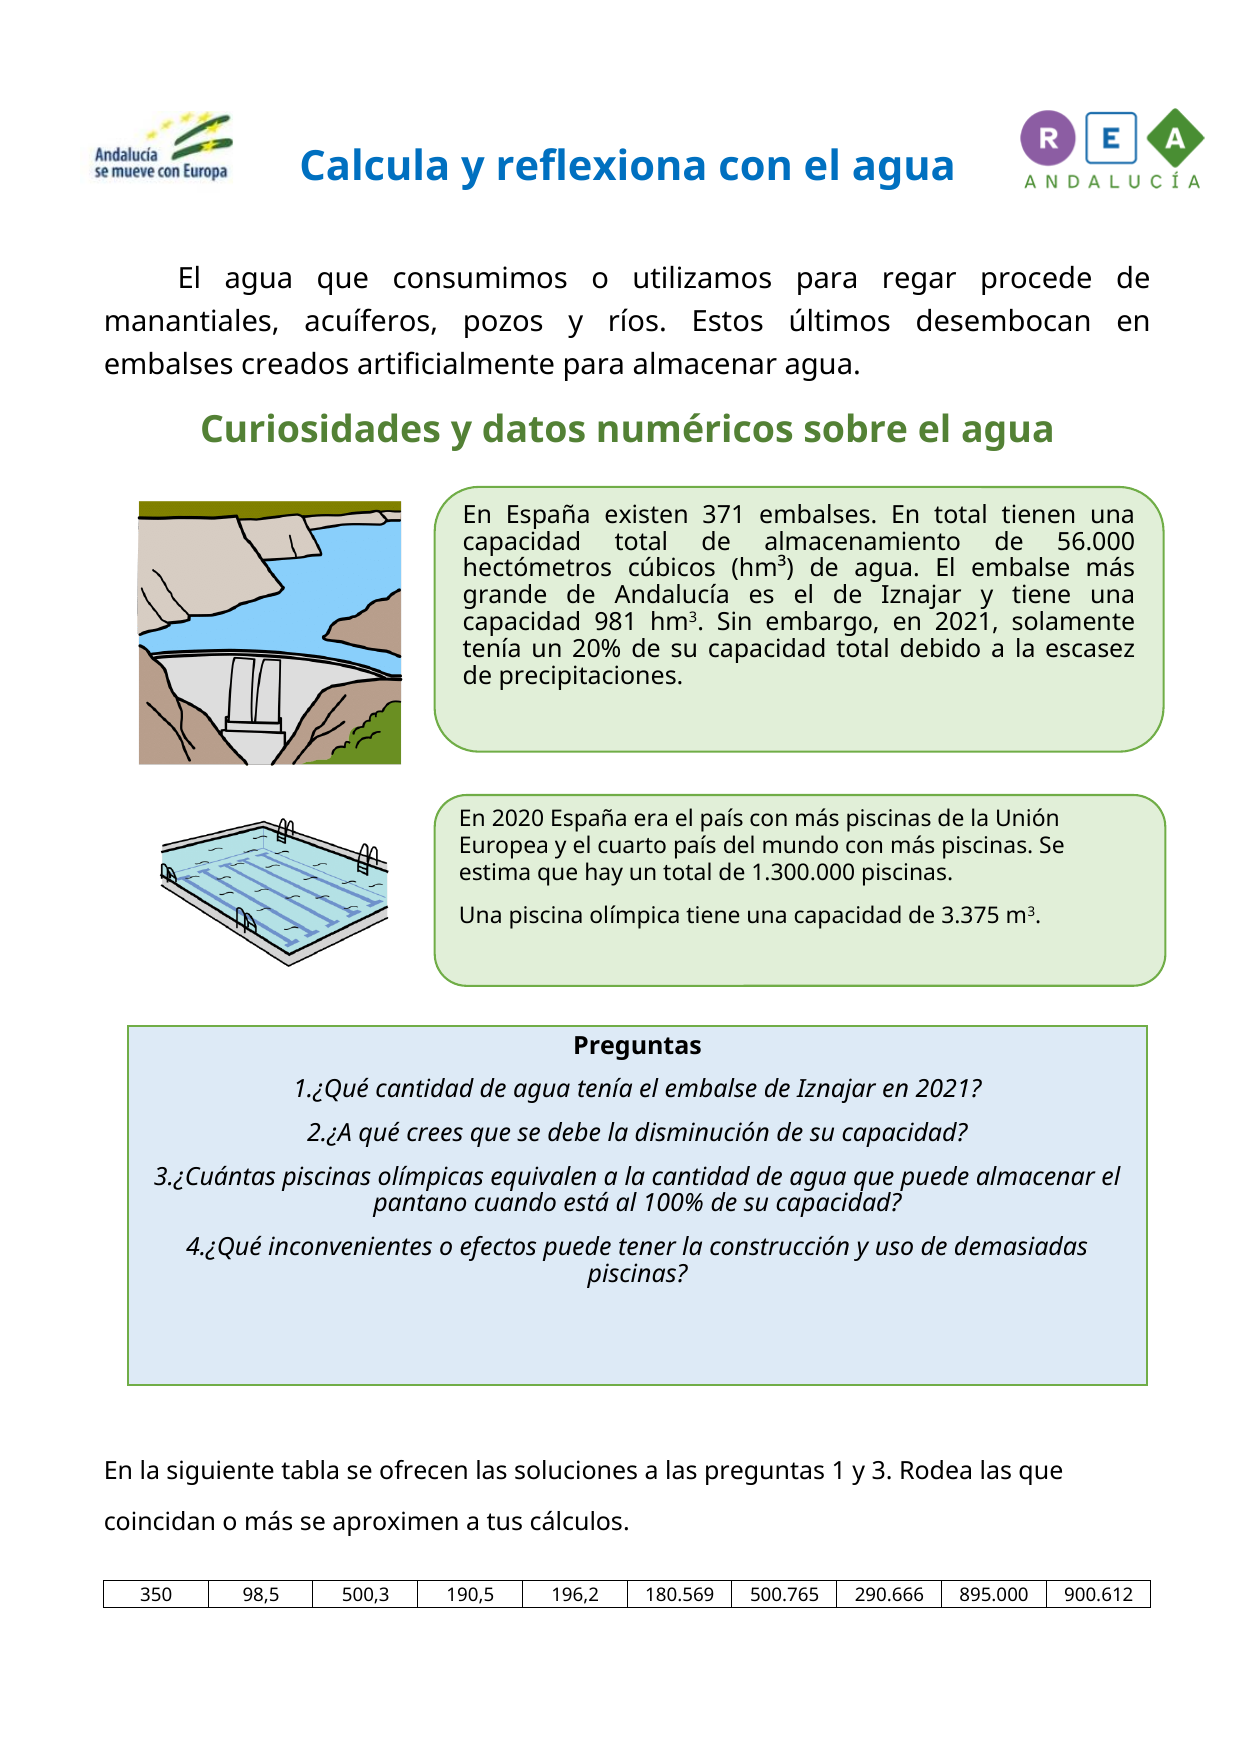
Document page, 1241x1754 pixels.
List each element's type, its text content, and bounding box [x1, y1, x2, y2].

text El agua que consumimos o utilizamos para regar procede de manantiales, acuíferos, pozos y ríos. Estos últimos desembocan en embalses creados artificialmente para almacenar agua. [103, 258, 1152, 383]
table_header 290.666 [837, 1581, 941, 1607]
table_header 190,5 [418, 1581, 522, 1607]
picture [130, 493, 408, 772]
table_header 900.612 [1047, 1581, 1150, 1607]
table_header 98,5 [209, 1581, 312, 1607]
table_header 500.765 [732, 1581, 836, 1607]
picture [158, 777, 390, 1008]
text Calcula y reflexiona con el agua [234, 136, 1012, 192]
text En la siguiente tabla se ofrecen las soluciones a las preguntas 1 y 3. Rodea las que coincidan o más se aproximen a tus cálculos. [103, 1453, 1152, 1538]
text Curiosidades y datos numéricos sobre el agua [103, 403, 1152, 454]
table_header 196,2 [523, 1581, 627, 1607]
picture [80, 111, 234, 197]
table_header 895.000 [942, 1581, 1046, 1607]
picture [1012, 101, 1213, 198]
table_header 180.569 [628, 1581, 731, 1607]
table_header 500,3 [313, 1581, 417, 1607]
table_header 350 [104, 1581, 208, 1607]
